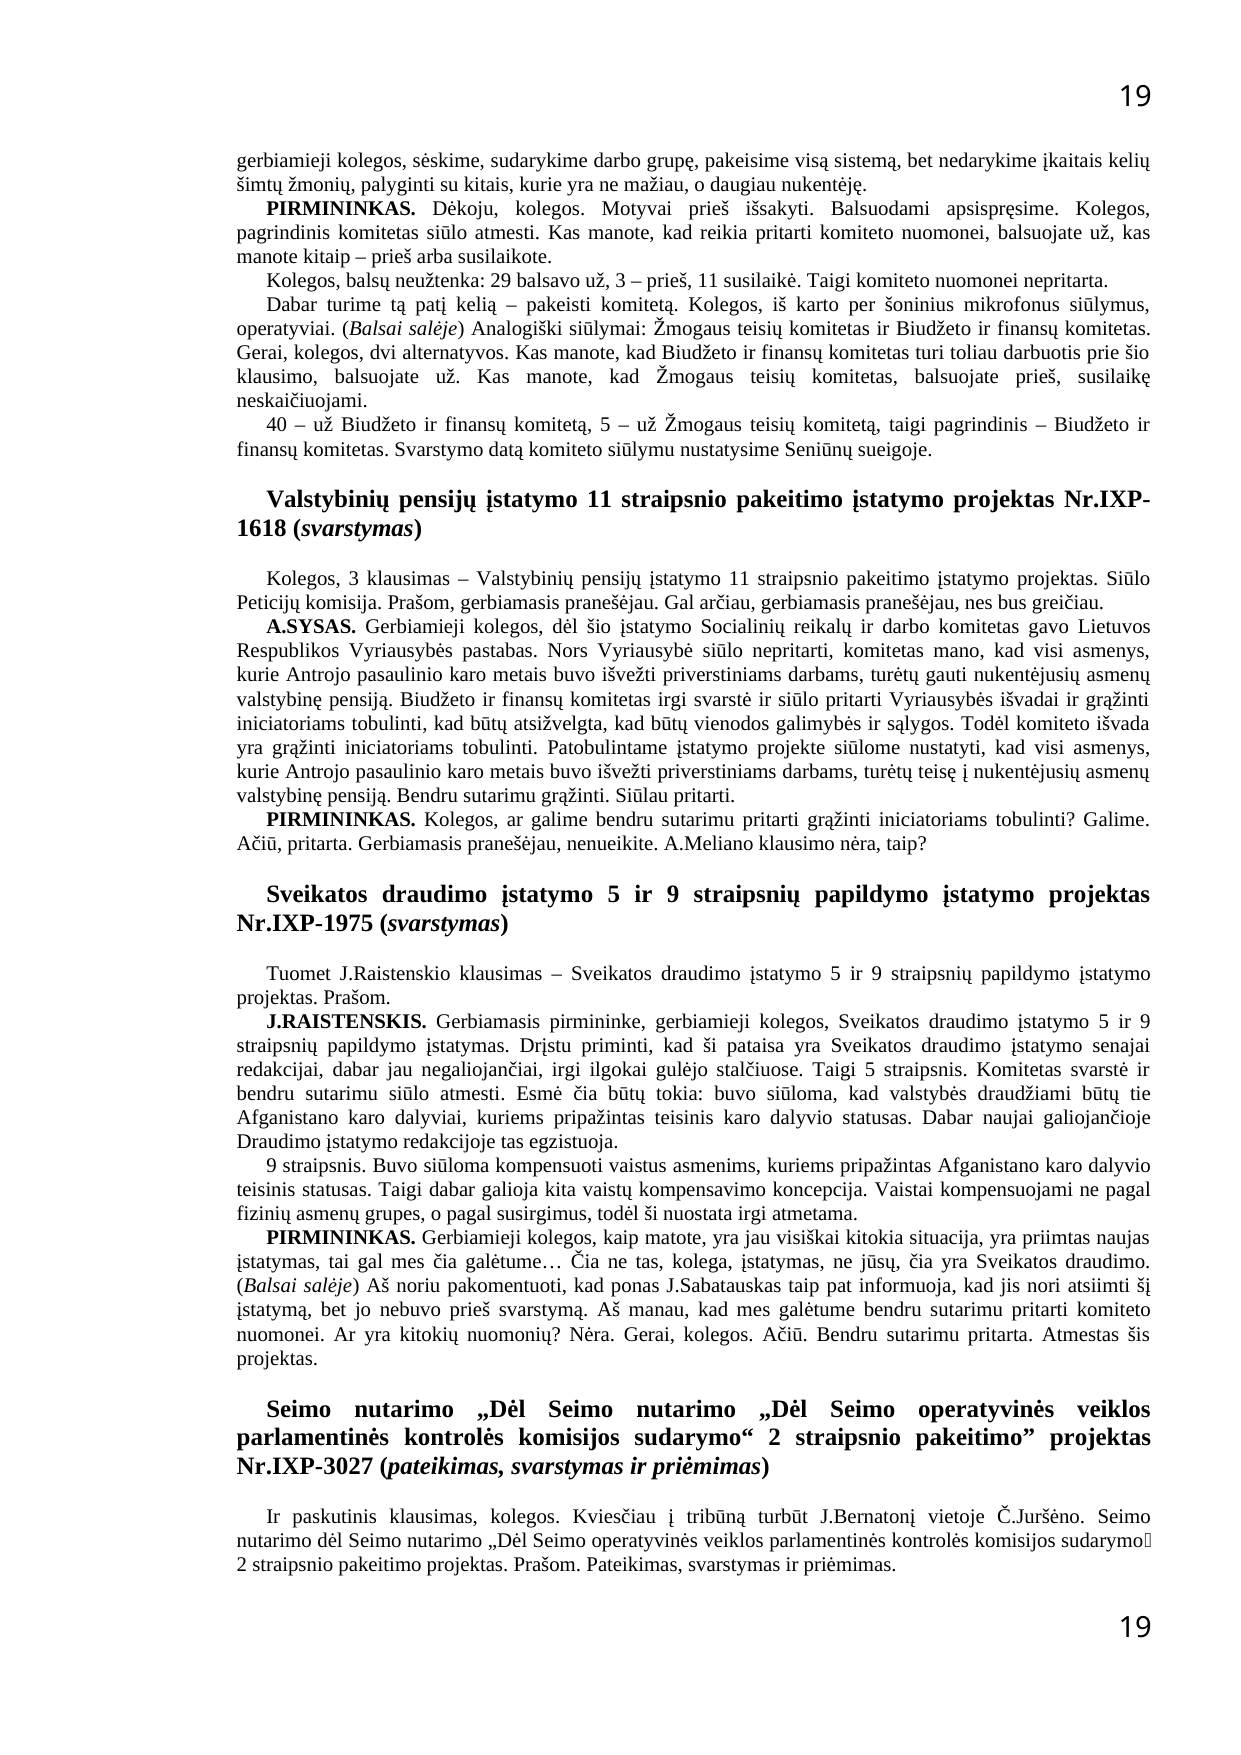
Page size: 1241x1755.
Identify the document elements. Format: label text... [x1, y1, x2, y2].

text 40 – už Biudžeto ir finansų komitetą, 5 – už Žmogaus teisių komitetą, taigi pagrindinis – Biudžeto ir finansų komitetas. Svarstymo datą komiteto siūlymu nustatysime Seniūnų sueigoje. [236, 412, 1152, 461]
text A.SYSAS. Gerbiamieji kolegos, dėl šio įstatymo Socialinių reikalų ir darbo komitetas gavo Lietuvos Respublikos Vyriausybės pastabas. Nors Vyriausybė siūlo nepritarti, komitetas mano, kad visi asmenys, kurie Antrojo pasaulinio karo metais buvo išvežti priverstiniams darbams, turėtų gauti nukentėjusių asmenų valstybinę pensiją. Biudžeto ir finansų komitetas irgi svarstė ir siūlo pritarti Vyriausybės išvadai ir grąžinti iniciatoriams tobulinti, kad būtų atsižvelgta, kad būtų vienodos galimybės ir sąlygos. Todėl komiteto išvada yra grąžinti iniciatoriams tobulinti. Patobulintame įstatymo projekte siūlome nustatyti, kad visi asmenys, kurie Antrojo pasaulinio karo metais buvo išvežti priverstiniams darbams, turėtų teisę į nukentėjusių asmenų valstybinę pensiją. Bendru sutarimu grąžinti. Siūlau pritarti. [236, 614, 1152, 807]
text PIRMININKAS. Kolegos, ar galime bendru sutarimu pritarti grąžinti iniciatoriams tobulinti? Galime. Ačiū, pritarta. Gerbiamasis pranešėjau, nenueikite. A.Meliano klausimo nėra, taip? [236, 807, 1152, 855]
text Ir paskutinis klausimas, kolegos. Kviesčiau į tribūną turbūt J.Bernatonį vietoje Č.Juršėno. Seimo nutarimo dėl Seimo nutarimo „Dėl Seimo operatyvinės veiklos parlamentinės kontrolės komisijos sudarymo 2 straipsnio pakeitimo projektas. Prašom. Pateikimas, svarstymas ir priėmimas. [236, 1504, 1152, 1576]
text Tuomet J.Raistenskio klausimas – Sveikatos draudimo įstatymo 5 ir 9 straipsnių papildymo įstatymo projektas. Prašom. [236, 961, 1152, 1009]
text Dabar turime tą patį kelią – pakeisti komitetą. Kolegos, iš karto per šoninius mikrofonus siūlymus, operatyviai. (Balsai salėje) Analogiški siūlymai: Žmogaus teisių komitetas ir Biudžeto ir finansų komitetas. Gerai, kolegos, dvi alternatyvos. Kas manote, kad Biudžeto ir finansų komitetas turi toliau darbuotis prie šio klausimo, balsuojate už. Kas manote, kad Žmogaus teisių komitetas, balsuojate prieš, susilaikę neskaičiuojami. [236, 292, 1152, 412]
text Sveikatos draudimo įstatymo 5 ir 9 straipsnių papildymo įstatymo projektas Nr.IXP-1975 (svarstymas) [236, 879, 1152, 936]
text PIRMININKAS. Gerbiamieji kolegos, kaip matote, yra jau visiškai kitokia situacija, yra priimtas naujas įstatymas, tai gal mes čia galėtume… Čia ne tas, kolega, įstatymas, ne jūsų, čia yra Sveikatos draudimo. (Balsai salėje) Aš noriu pakomentuoti, kad ponas J.Sabatauskas taip pat informuoja, kad jis nori atsiimti šį įstatymą, bet jo nebuvo prieš svarstymą. Aš manau, kad mes galėtume bendru sutarimu pritarti komiteto nuomonei. Ar yra kitokių nuomonių? Nėra. Gerai, kolegos. Ačiū. Bendru sutarimu pritarta. Atmestas šis projektas. [236, 1225, 1152, 1369]
text J.RAISTENSKIS. Gerbiamasis pirmininke, gerbiamieji kolegos, Sveikatos draudimo įstatymo 5 ir 9 straipsnių papildymo įstatymas. Drįstu priminti, kad ši pataisa yra Sveikatos draudimo įstatymo senajai redakcijai, dabar jau negaliojančiai, irgi ilgokai gulėjo stalčiuose. Taigi 5 straipsnis. Komitetas svarstė ir bendru sutarimu siūlo atmesti. Esmė čia būtų tokia: buvo siūloma, kad valstybės draudžiami būtų tie Afganistano karo dalyviai, kuriems pripažintas teisinis karo dalyvio statusas. Dabar naujai galiojančioje Draudimo įstatymo redakcijoje tas egzistuoja. [236, 1009, 1152, 1153]
text PIRMININKAS. Dėkoju, kolegos. Motyvai prieš išsakyti. Balsuodami apsispręsime. Kolegos, pagrindinis komitetas siūlo atmesti. Kas manote, kad reikia pritarti komiteto nuomonei, balsuojate už, kas manote kitaip – prieš arba susilaikote. [236, 196, 1152, 268]
text 9 straipsnis. Buvo siūloma kompensuoti vaistus asmenims, kuriems pripažintas Afganistano karo dalyvio teisinis statusas. Taigi dabar galioja kita vaistų kompensavimo koncepcija. Vaistai kompensuojami ne pagal fizinių asmenų grupes, o pagal susirgimus, todėl ši nuostata irgi atmetama. [236, 1153, 1152, 1225]
text Seimo nutarimo „Dėl Seimo nutarimo „Dėl Seimo operatyvinės veiklos parlamentinės kontrolės komisijos sudarymo“ 2 straipsnio pakeitimo” projektas Nr.IXP-3027 (pateikimas, svarstymas ir priėmimas) [236, 1394, 1152, 1480]
text Valstybinių pensijų įstatymo 11 straipsnio pakeitimo įstatymo projektas Nr.IXP-1618 (svarstymas) [236, 484, 1152, 542]
text gerbiamieji kolegos, sėskime, sudarykime darbo grupę, pakeisime visą sistemą, bet nedarykime įkaitais kelių šimtų žmonių, palyginti su kitais, kurie yra ne mažiau, o daugiau nukentėję. [236, 148, 1152, 196]
text Kolegos, 3 klausimas – Valstybinių pensijų įstatymo 11 straipsnio pakeitimo įstatymo projektas. Siūlo Peticijų komisija. Prašom, gerbiamasis pranešėjau. Gal arčiau, gerbiamasis pranešėjau, nes bus greičiau. [236, 566, 1152, 614]
text Kolegos, balsų neužtenka: 29 balsavo už, 3 – prieš, 11 susilaikė. Taigi komiteto nuomonei nepritarta. [236, 268, 1152, 292]
